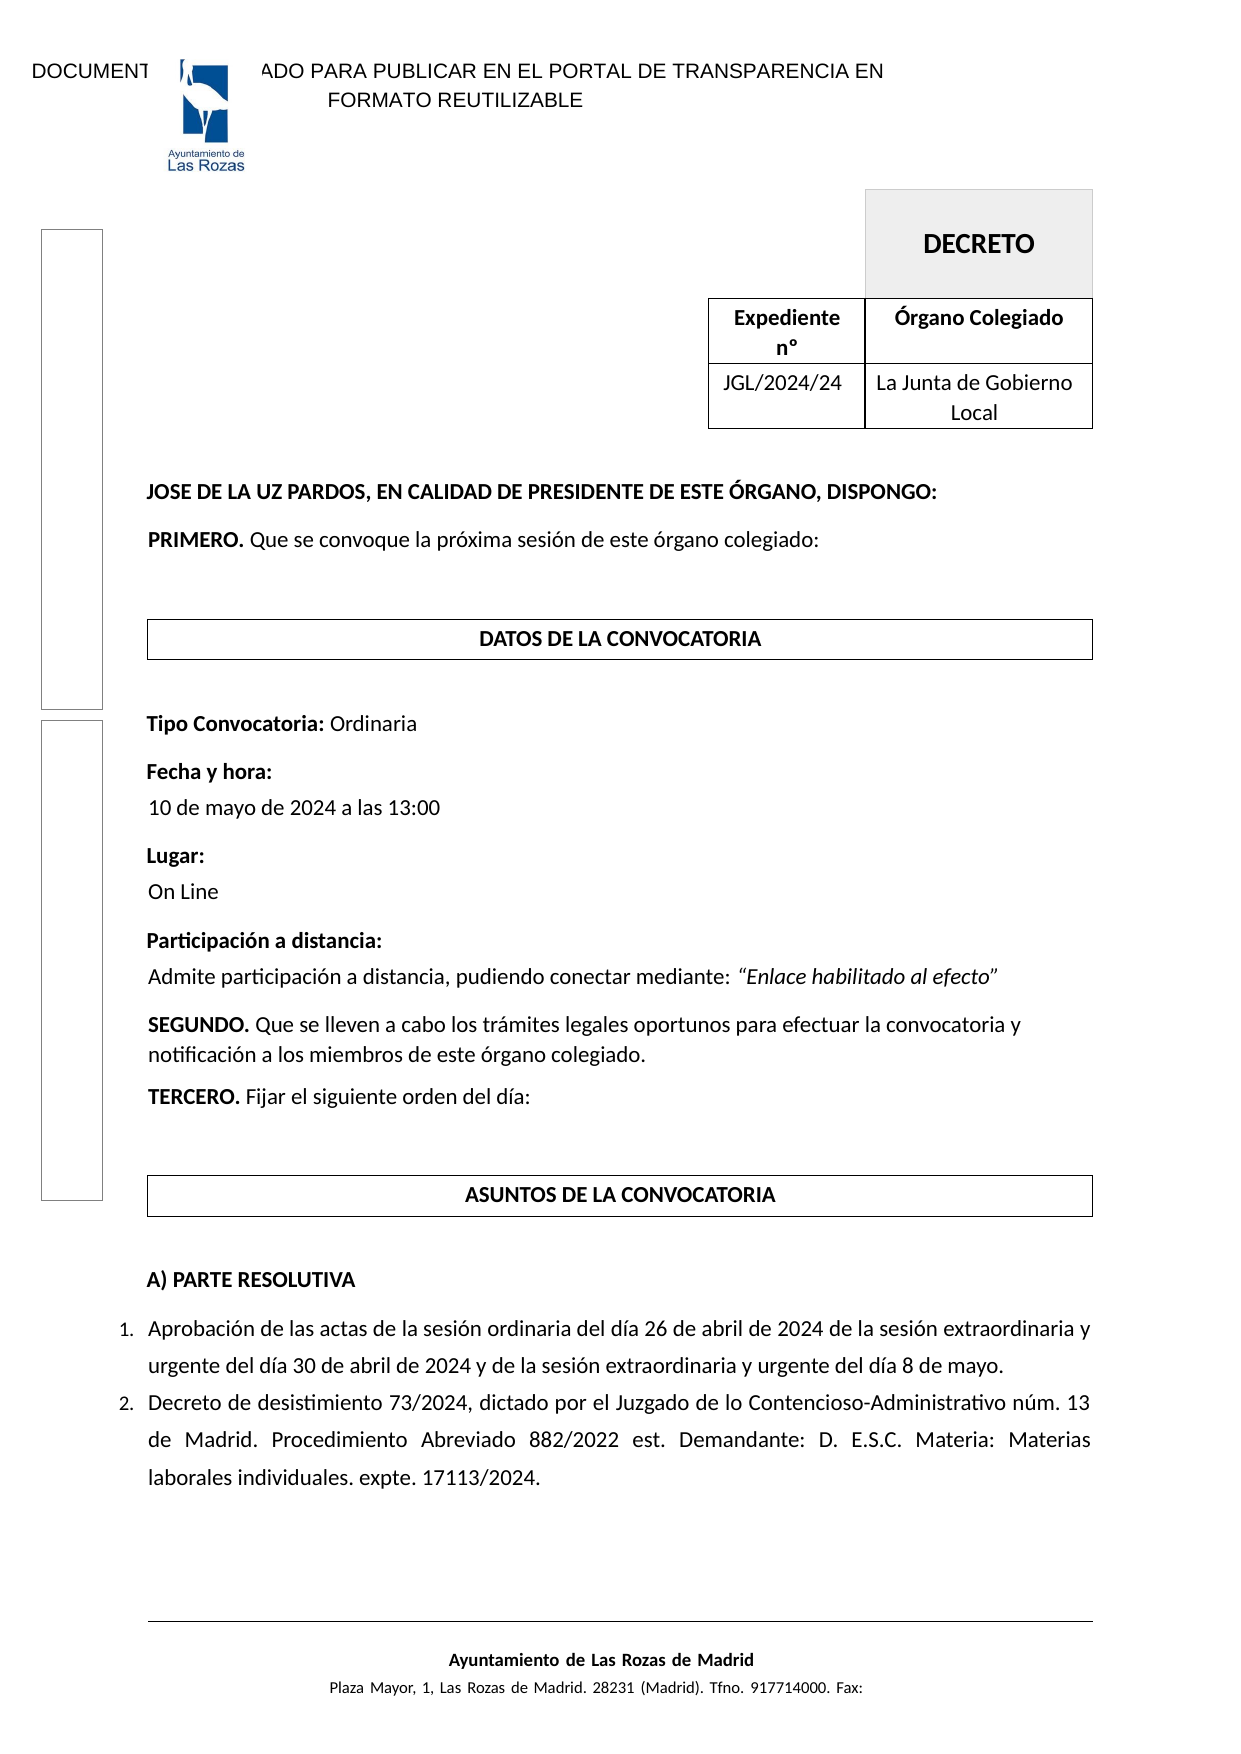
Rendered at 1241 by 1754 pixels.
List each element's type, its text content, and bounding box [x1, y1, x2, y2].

text A) PARTE RESOLUTIVA [146, 1265, 1092, 1293]
text TERCERO. Fijar el siguiente orden del día: [148, 1082, 1092, 1110]
table_cell JGL/2024/24 [709, 364, 864, 428]
table_cell Expediente nº [709, 299, 864, 363]
list Aprobación de las actas de la sesión ordinaria del día 26 de abril de 2024 de la sesión extraordinaria y urgente del día 30 de abril de 2024 y de la sesión extraordinaria y urgente del día 8 de mayo. [118, 1314, 1092, 1379]
text 10 de mayo de 2024 a las 13:00 [148, 793, 1092, 821]
text Fecha y hora: [146, 757, 1092, 785]
text On Line [148, 877, 1092, 905]
table_cell La Junta de Gobierno Local [866, 364, 1092, 428]
text Lugar: [146, 841, 1092, 869]
text SEGUNDO. Que se lleven a cabo los trámites legales oportunos para efectuar la convocatoria y notificación a los miembros de este órgano colegiado. [148, 1010, 1092, 1068]
text Admite participación a distancia, pudiendo conectar mediante: “Enlace habilitado al efecto” [148, 962, 1092, 990]
table_header DATOS DE LA CONVOCATORIA [148, 620, 1092, 659]
table_cell Órgano Colegiado [866, 299, 1092, 363]
table_header [709, 189, 865, 298]
table_header DECRETO [866, 190, 1092, 298]
text PRIMERO. Que se convoque la próxima sesión de este órgano colegiado: [148, 526, 1092, 554]
text Participación a distancia: [146, 926, 1092, 954]
text JOSE DE LA UZ PARDOS, EN CALIDAD DE PRESIDENTE DE ESTE ÓRGANO, DISPONGO: [146, 477, 1092, 505]
list Decreto de desistimiento 73/2024, dictado por el Juzgado de lo Contencioso-Administrativo núm. 13 de Madrid. Procedimiento Abreviado 882/2022 est. Demandante: D. E.S.C. Materia: Materias laborales individuales. expte. 17113/2024. [118, 1388, 1092, 1491]
text Tipo Convocatoria: Ordinaria [146, 709, 423, 737]
table_header ASUNTOS DE LA CONVOCATORIA [148, 1176, 1092, 1216]
